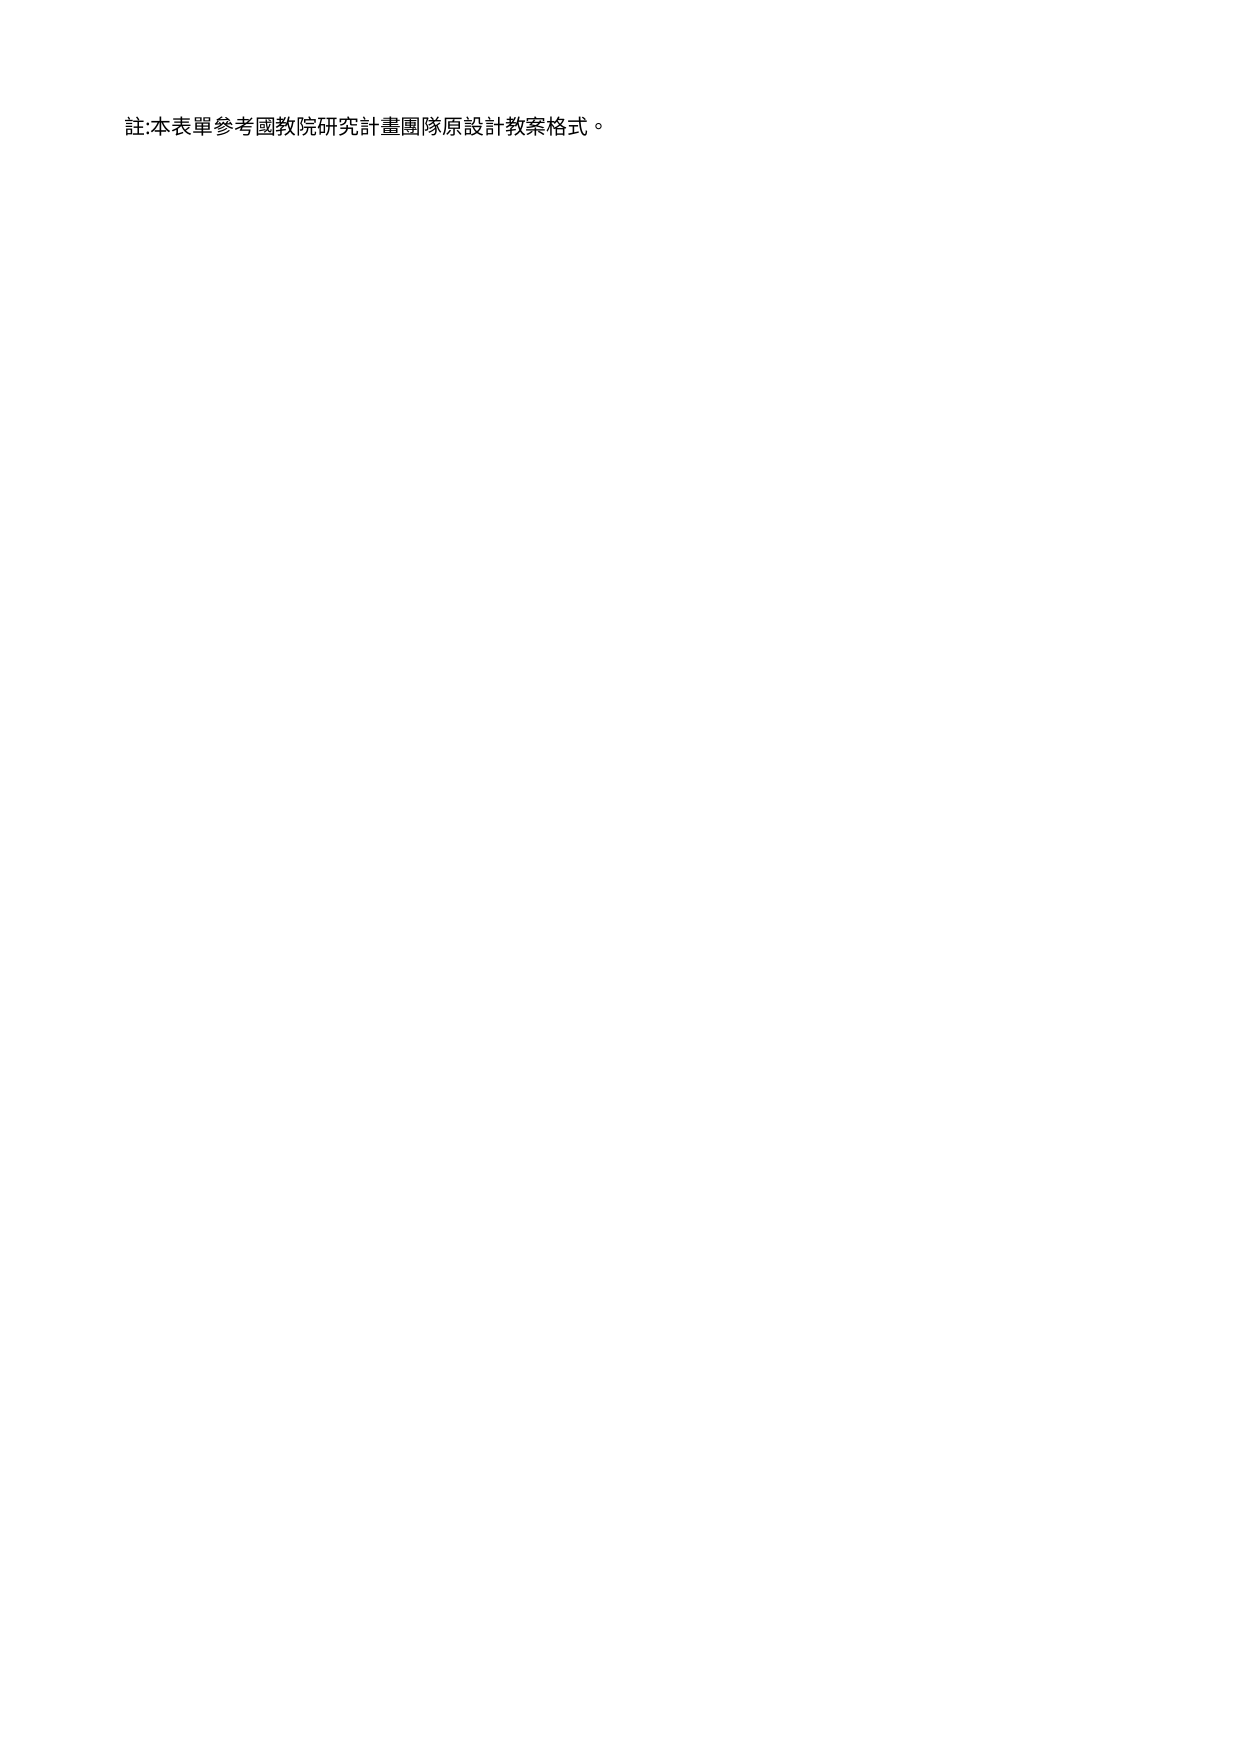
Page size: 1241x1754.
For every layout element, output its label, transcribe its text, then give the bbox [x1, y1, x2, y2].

text 註:本表單參考國教院研究計畫團隊原設計教案格式。 [118, 118, 1122, 139]
